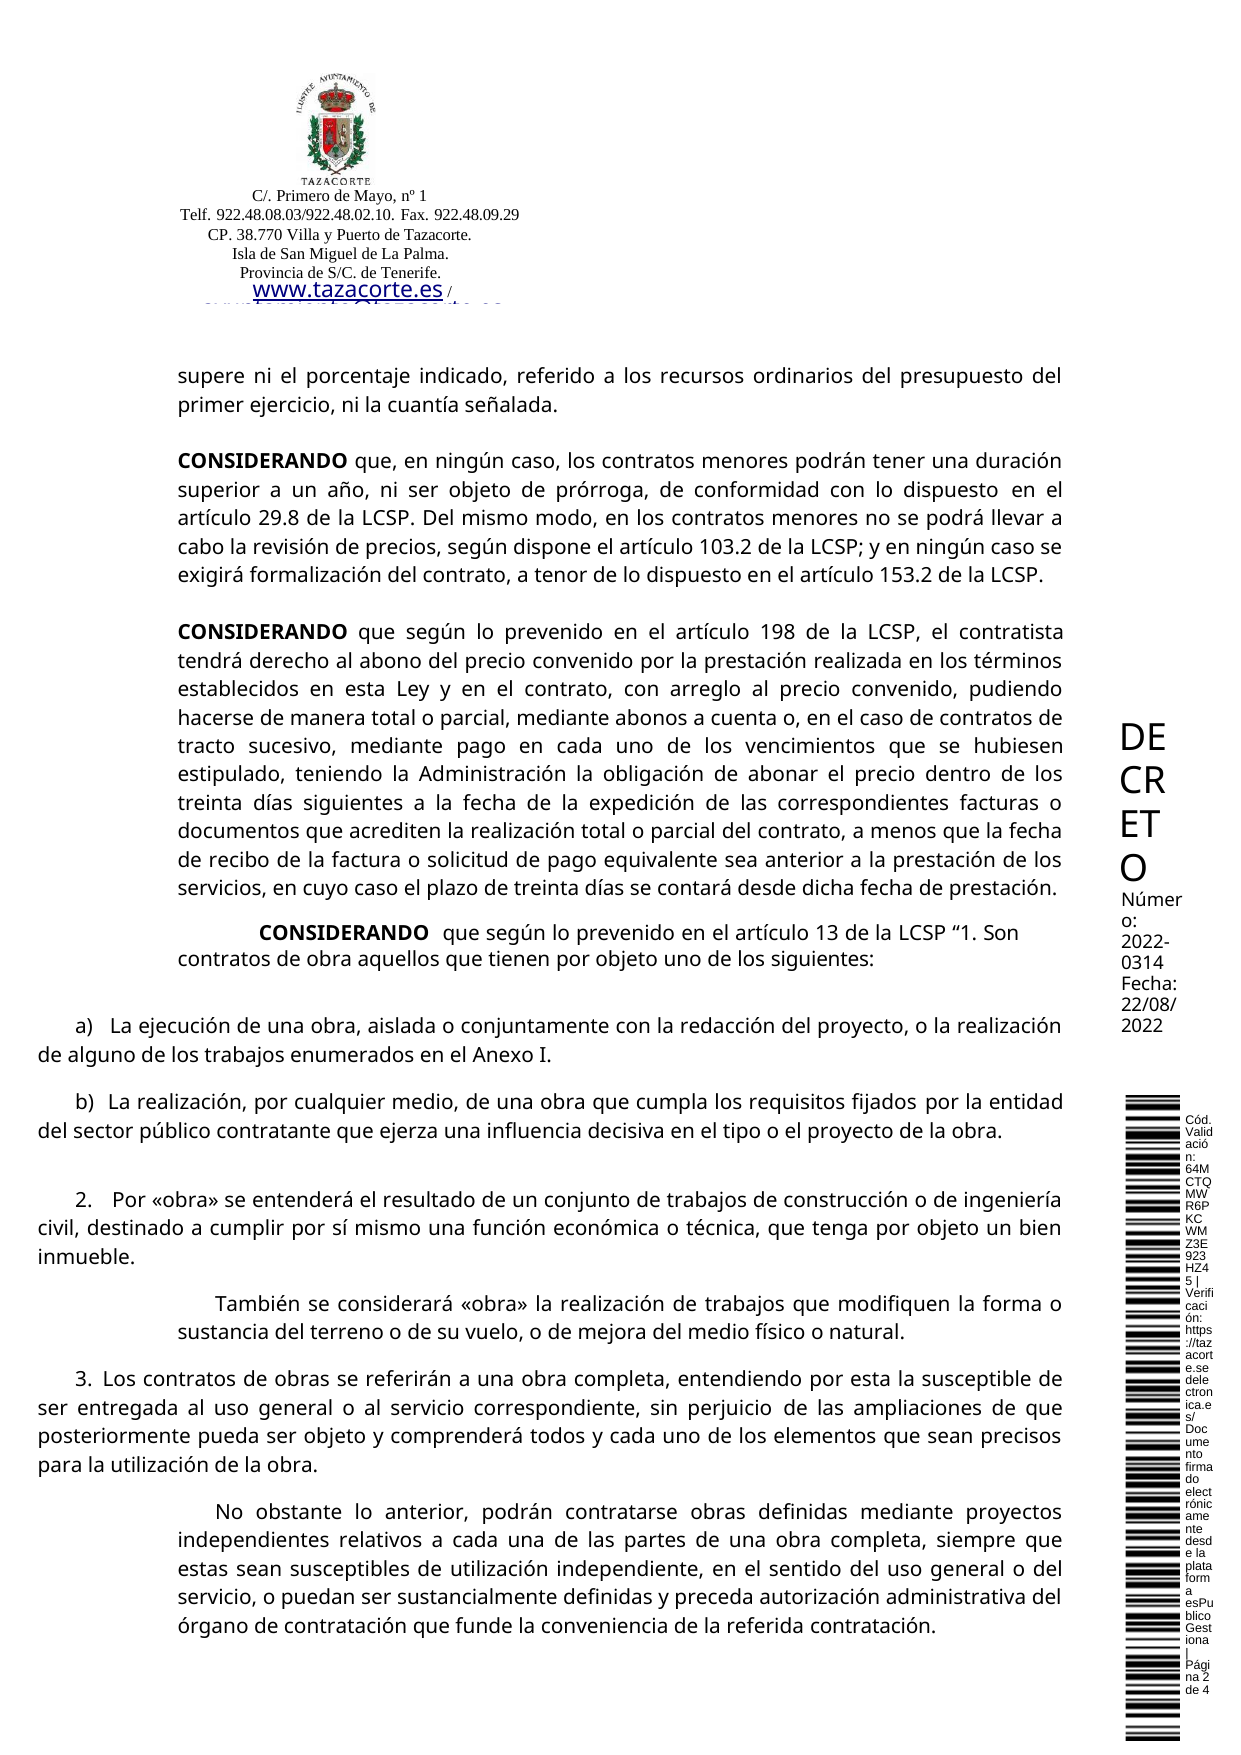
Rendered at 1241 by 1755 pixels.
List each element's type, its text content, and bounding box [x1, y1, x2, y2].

text Número: 2022-0314 Fecha: 22/08/2022 [1121, 890, 1185, 1036]
list La ejecución de una obra, aislada o conjuntamente con la redacción del proyecto, o la realización de alguno de los trabajos enumerados en el Anexo I. [37, 1012, 1063, 1068]
text supere ni el porcentaje indicado, referido a los recursos ordinarios del presupuesto del primer ejercicio, ni la cuantía señalada. [177, 361, 1063, 418]
text [1117, 713, 1185, 1061]
text contratos de obra aquellos que tienen por objeto uno de los siguientes: [177, 946, 1117, 971]
list Los contratos de obras se referirán a una obra completa, entendiendo por esta la susceptible de ser entregada al uso general o al servicio correspondiente, sin perjuicio de las ampliaciones de que posteriormente pueda ser objeto y comprenderá todos y cada uno de los elementos que sean precisos para la utilización de la obra. [37, 1364, 1063, 1478]
list La realización, por cualquier medio, de una obra que cumpla los requisitos fijados por la entidad del sector público contratante que ejerza una influencia decisiva en el tipo o el proyecto de la obra. [37, 1087, 1064, 1144]
text También se considerará «obra» la realización de trabajos que modifiquen la forma o sustancia del terreno o de su vuelo, o de mejora del medio físico o natural. [177, 1289, 1062, 1346]
list Por «obra» se entenderá el resultado de un conjunto de trabajos de construcción o de ingeniería civil, destinado a cumplir por sí mismo una función económica o técnica, que tenga por objeto un bien inmueble. [37, 1185, 1063, 1270]
text CONSIDERANDO que según lo prevenido en el artículo 13 de la LCSP “1. Son [123, 920, 1117, 946]
text DECRETO [1119, 716, 1185, 890]
text Cód. Validación: 64MCTQMWR6PKCWMZ3E923HZ45 | Verificación: https://tazacorte.sedelectronica.es/ Documento firmado electrónicamente desde la plataforma esPublico Gestiona | Página 2 de 4 [1185, 1114, 1214, 1694]
text No obstante lo anterior, podrán contratarse obras definidas mediante proyectos independientes relativos a cada una de las partes de una obra completa, siempre que estas sean susceptibles de utilización independiente, en el sentido del uso general o del servicio, o puedan ser sustancialmente definidas y preceda autorización administrativa del órgano de contratación que funde la conveniencia de la referida contratación. [177, 1497, 1063, 1639]
text CONSIDERANDO que, en ningún caso, los contratos menores podrán tener una duración superior a un año, ni ser objeto de prórroga, de conformidad con lo dispuesto en el artículo 29.8 de la LCSP. Del mismo modo, en los contratos menores no se podrá llevar a cabo la revisión de precios, según dispone el artículo 103.2 de la LCSP; y en ningún caso se exigirá formalización del contrato, a tenor de lo dispuesto en el artículo 153.2 de la LCSP. [177, 447, 1063, 589]
text CONSIDERANDO que según lo prevenido en el artículo 198 de la LCSP, el contratista tendrá derecho al abono del precio convenido por la prestación realizada en los términos establecidos en esta Ley y en el contrato, con arreglo al precio convenido, pudiendo hacerse de manera total o parcial, mediante abonos a cuenta o, en el caso de contratos de tracto sucesivo, mediante pago en cada uno de los vencimientos que se hubiesen estipulado, teniendo la Administración la obligación de abonar el precio dentro de los treinta días siguientes a la fecha de la expedición de las correspondientes facturas o documentos que acrediten la realización total o parcial del contrato, a menos que la fecha de recibo de la factura o solicitud de pago equivalente sea anterior a la prestación de los servicios, en cuyo caso el plazo de treinta días se contará desde dicha fecha de prestación. [177, 617, 1064, 902]
